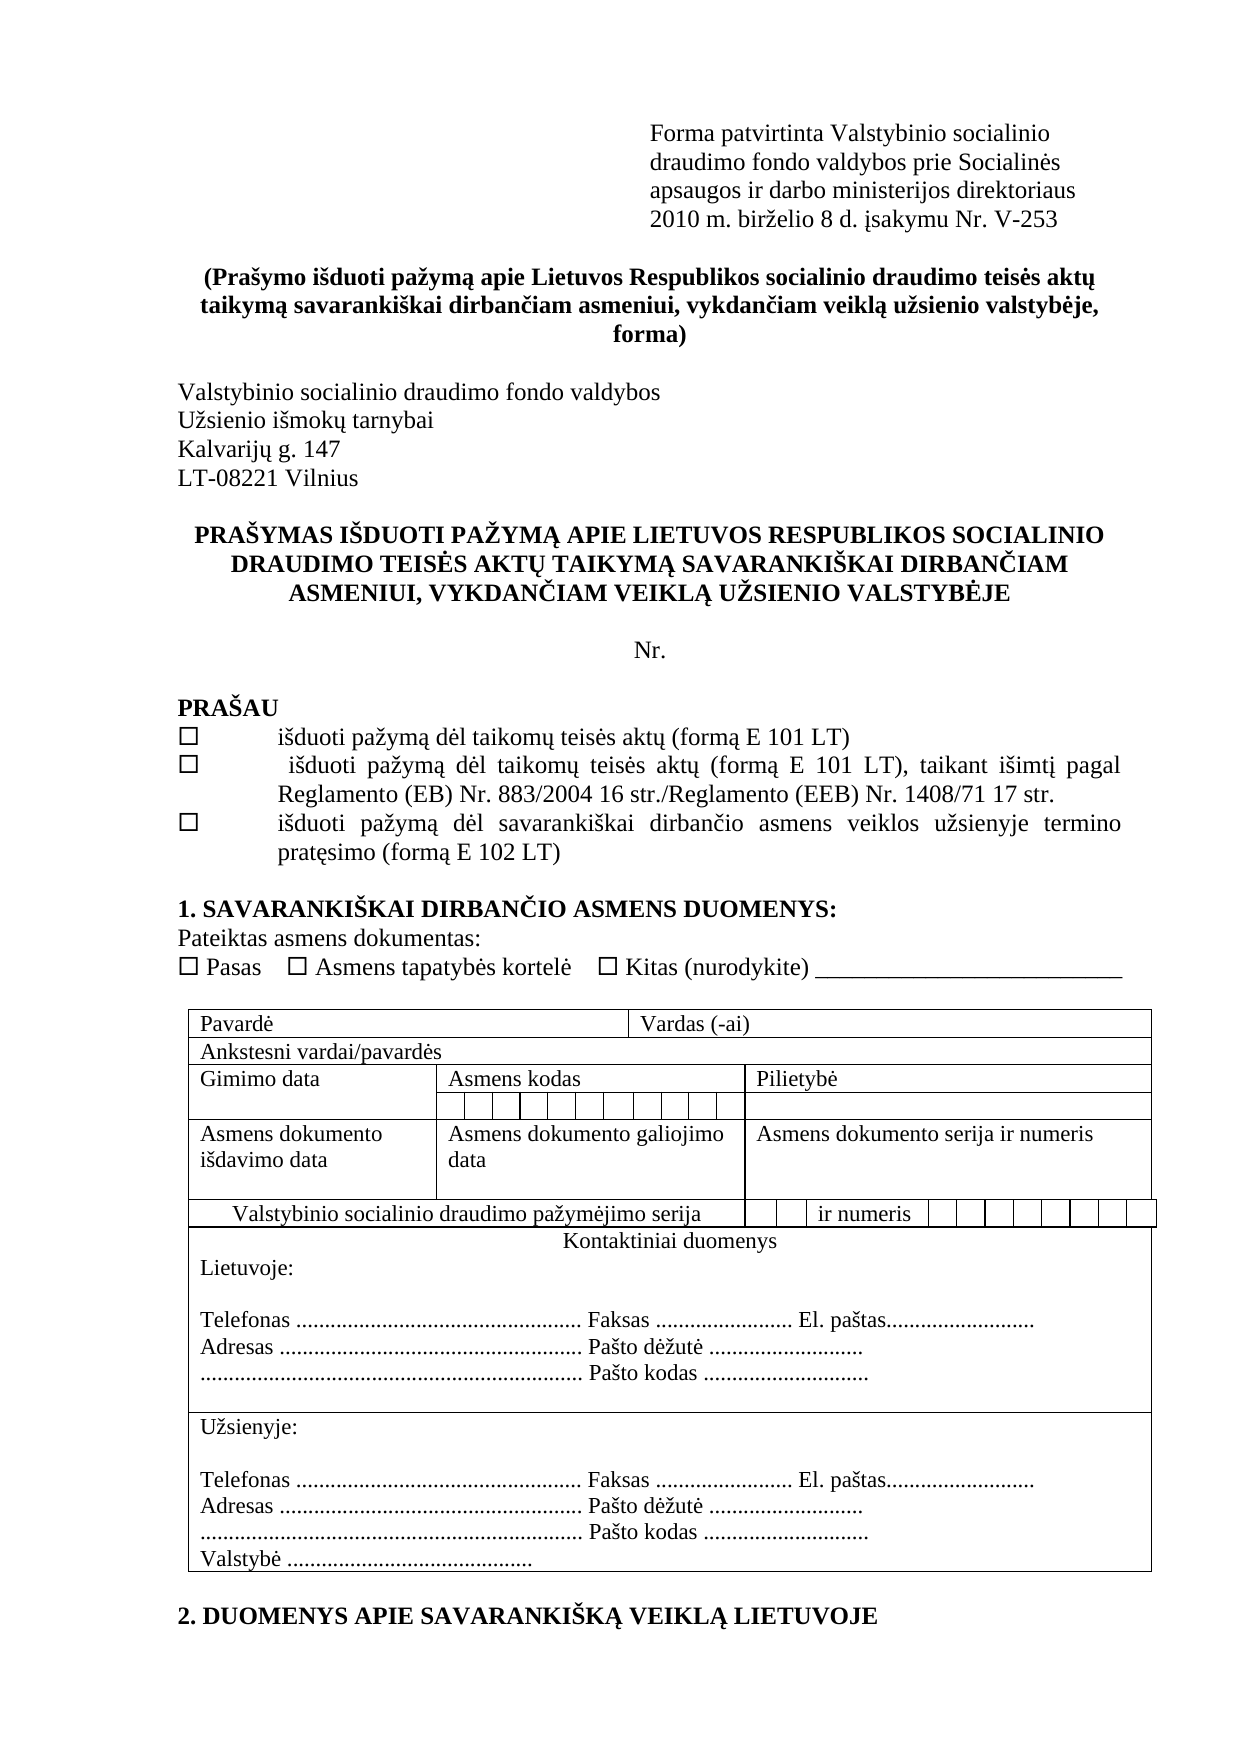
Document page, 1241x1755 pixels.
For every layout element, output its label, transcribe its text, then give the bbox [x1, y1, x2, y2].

table_cell [717, 1093, 744, 1119]
table_cell Asmens kodas [437, 1065, 744, 1092]
text Kalvarijų g. 147 [177, 434, 1122, 463]
table_cell [1099, 1200, 1126, 1226]
table_cell Asmens dokumento galiojimo data [437, 1120, 744, 1199]
table_cell [746, 1200, 776, 1226]
table_header [1152, 1009, 1157, 1037]
text 2010 m. birželio 8 d. įsakymu Nr. V-253 [649, 204, 1122, 233]
text 1. SAVARANKIŠKAI DIRBANČIO ASMENS DUOMENYS: [177, 894, 1122, 923]
table_cell [465, 1093, 492, 1119]
text [] išduoti pažymą dėl taikomų teisės aktų (formą E 101 LT) [177, 722, 1122, 751]
text PRAŠYMAS išduoti PAŽYMą APIE lietuvos respublikos SOCIALINio draudimo TEISĖS AKTŲ TAIKYMĄ savarankiškai dirbančiam asmeniui, vykdančiam veiklą UŽSIENIO valstybėje [177, 521, 1122, 607]
table_cell Valstybinio socialinio draudimo pažymėjimo serija [189, 1200, 744, 1226]
table_cell [576, 1093, 603, 1119]
table_cell [689, 1093, 716, 1119]
text [] išduoti pažymą dėl taikomų teisės aktų (formą E 101 LT), taikant išimtį pagal Reglamento (EB) Nr. 883/2004 16 str./Reglamento (EEB) Nr. 1408/71 17 str. [177, 751, 1122, 808]
text apsaugos ir darbo ministerijos direktoriaus [649, 176, 1122, 204]
table_cell [986, 1200, 1013, 1226]
table_cell [1152, 1412, 1157, 1571]
table_cell [1127, 1200, 1156, 1226]
table_cell [1152, 1119, 1157, 1199]
table_cell [437, 1093, 464, 1119]
text LT-08221 Vilnius [177, 463, 1122, 492]
text Užsienio išmokų tarnybai [177, 406, 1122, 434]
text Valstybinio socialinio draudimo fondo valdybos [177, 377, 1122, 406]
table_cell [1014, 1200, 1041, 1226]
text Nr. [177, 636, 1122, 664]
table_header Vardas (-ai) [629, 1010, 1151, 1037]
table_cell [662, 1093, 688, 1119]
text [] išduoti pažymą dėl savarankiškai dirbančio asmens veiklos užsienyje termino pratęsimo (formą E 102 LT) [177, 808, 1122, 866]
table_cell [548, 1093, 575, 1119]
table_cell [604, 1093, 633, 1119]
table_cell Užsienyje: Telefonas .................................................. Faksas ........................ El. paštas.......................... Adresas ..................................................... Pašto dėžutė ........................... ................................................................... Pašto kodas ............................. Valstybė ........................................... [189, 1413, 1151, 1571]
text [] Pasas [] Asmens tapatybės kortelė [] Kitas (nurodykite) [177, 952, 1122, 981]
table_cell Asmens dokumento serija ir numeris [746, 1120, 1151, 1199]
text draudimo fondo valdybos prie Socialinės [649, 147, 1122, 176]
text (Prašymo išduoti pažymą apie Lietuvos Respublikos socialinio draudimo teisės aktų taikymą savarankiškai dirbančiam asmeniui, vykdančiam veiklą užsienio valstybėje, forma) [177, 262, 1122, 348]
table_cell [634, 1093, 661, 1119]
text 2. duomenys apie savarankišką veiklą lietuvoje [177, 1601, 1122, 1630]
table_cell Gimimo data [189, 1065, 436, 1119]
text PRAŠAU [177, 693, 1122, 722]
table_cell Kontaktiniai duomenys Lietuvoje: Telefonas .................................................. Faksas ........................ El. paštas.......................... Adresas ..................................................... Pašto dėžutė ........................... ................................................................... Pašto kodas ............................. [189, 1228, 1151, 1412]
table_cell Asmens dokumento išdavimo data [189, 1120, 436, 1199]
table_cell [1042, 1200, 1069, 1226]
table_cell [521, 1093, 547, 1119]
table_cell [1071, 1200, 1098, 1226]
table_cell [1152, 1037, 1157, 1064]
table_cell [1152, 1064, 1157, 1092]
table_cell [493, 1093, 519, 1119]
table_cell [746, 1093, 1151, 1119]
table_cell Pilietybė [746, 1065, 1151, 1092]
table_cell [1152, 1092, 1157, 1119]
text Pateiktas asmens dokumentas: [177, 923, 1122, 952]
table_cell [957, 1200, 984, 1226]
table_header Pavardė [189, 1010, 628, 1037]
table_cell [777, 1200, 806, 1226]
text Forma patvirtinta Valstybinio socialinio [649, 118, 1122, 147]
table_cell [1152, 1228, 1157, 1412]
table_cell ir numeris [807, 1200, 928, 1226]
table_cell [929, 1200, 956, 1226]
table_cell Ankstesni vardai/pavardės [189, 1038, 1151, 1064]
